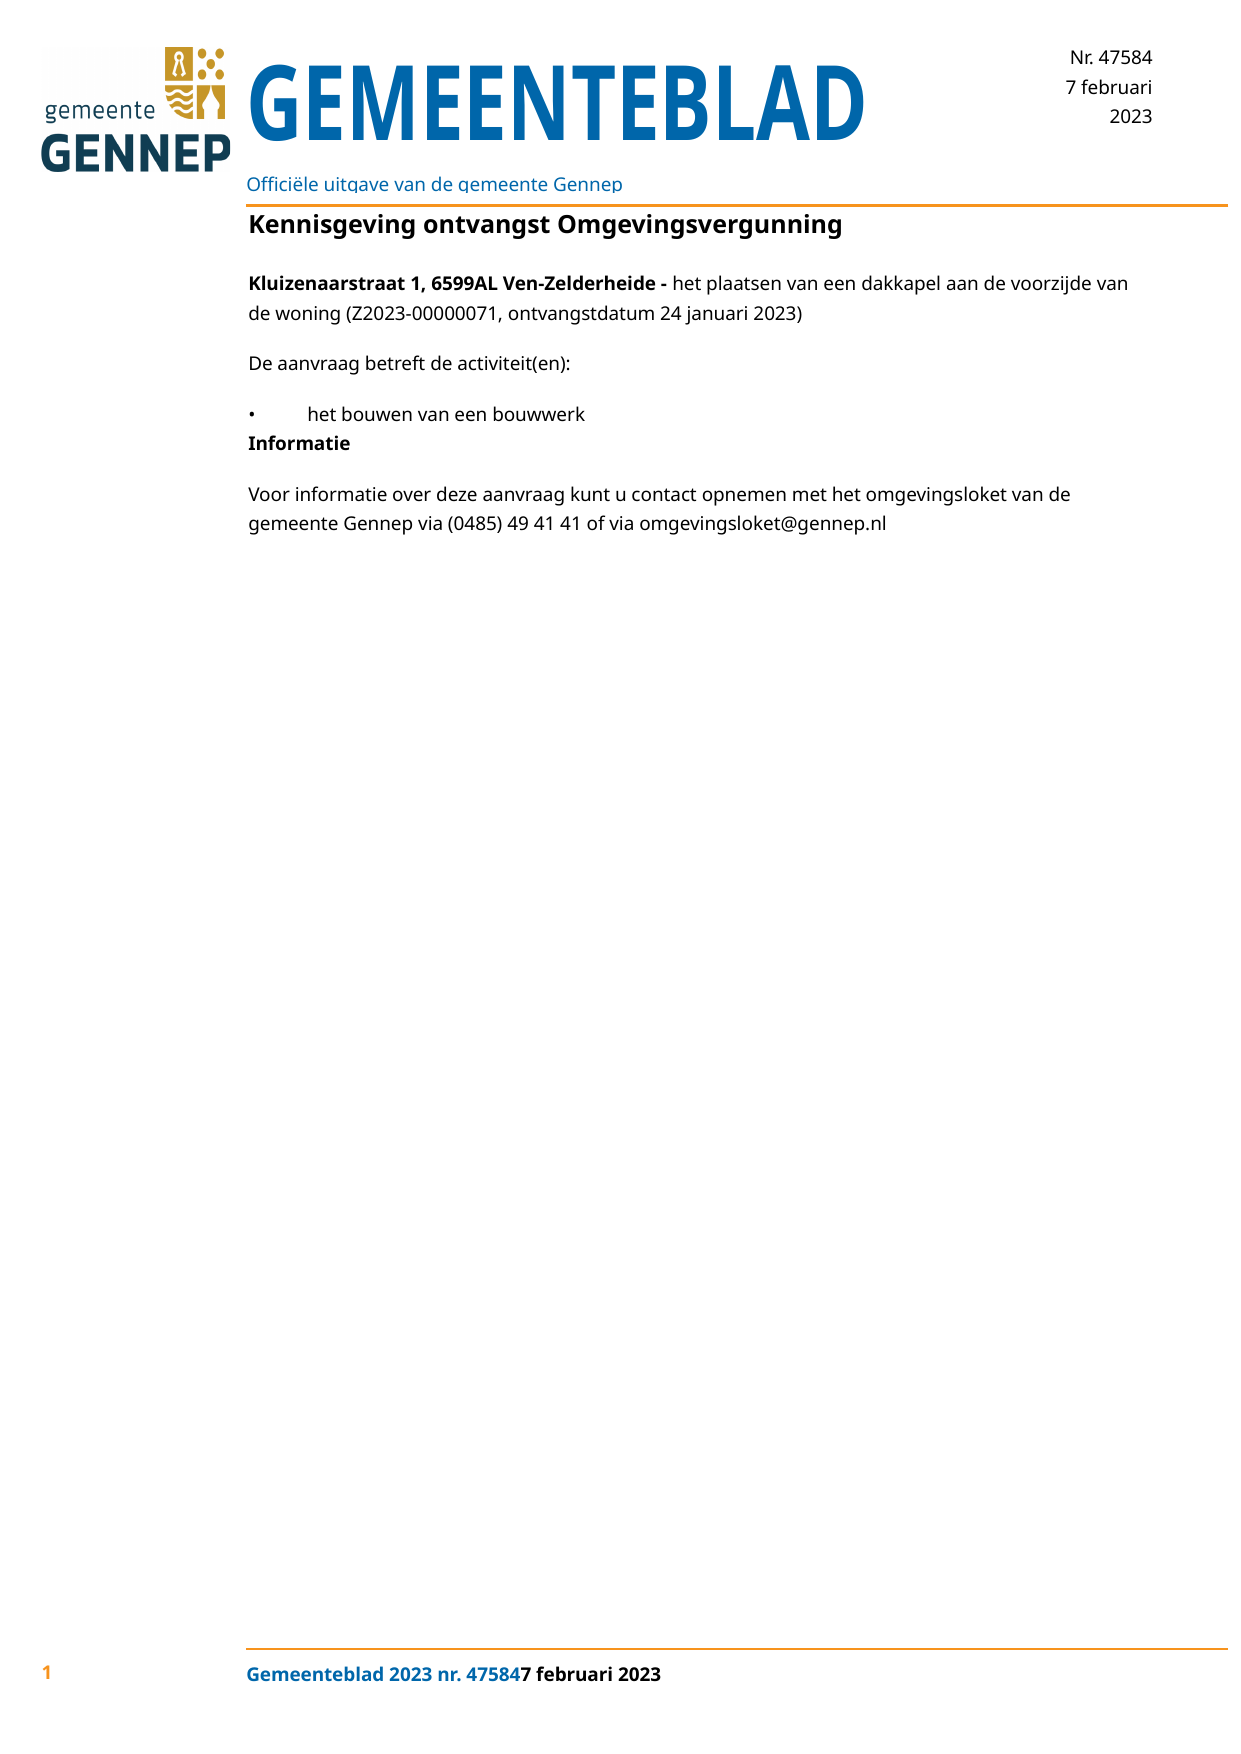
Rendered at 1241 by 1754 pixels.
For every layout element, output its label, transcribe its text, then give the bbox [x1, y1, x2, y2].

list het bouwen van een bouwwerk [248, 401, 1152, 426]
picture [41, 47, 231, 172]
text De aanvraag betreft de activiteit(en): [248, 350, 1152, 376]
text Kennisgeving ontvangst Omgevingsvergunning [248, 207, 1152, 241]
text Informatie [248, 430, 1152, 456]
text Kluizenaarstraat 1, 6599AL Ven-Zelderheide - het plaatsen van een dakkapel aan de voorzijde van de woning (Z2023-00000071, ontvangstdatum 24 januari 2023) [248, 270, 1152, 326]
text Voor informatie over deze aanvraag kunt u contact opnemen met het omgevingsloket van de gemeente Gennep via (0485) 49 41 41 of via omgevingsloket@gennep.nl [248, 481, 1152, 536]
